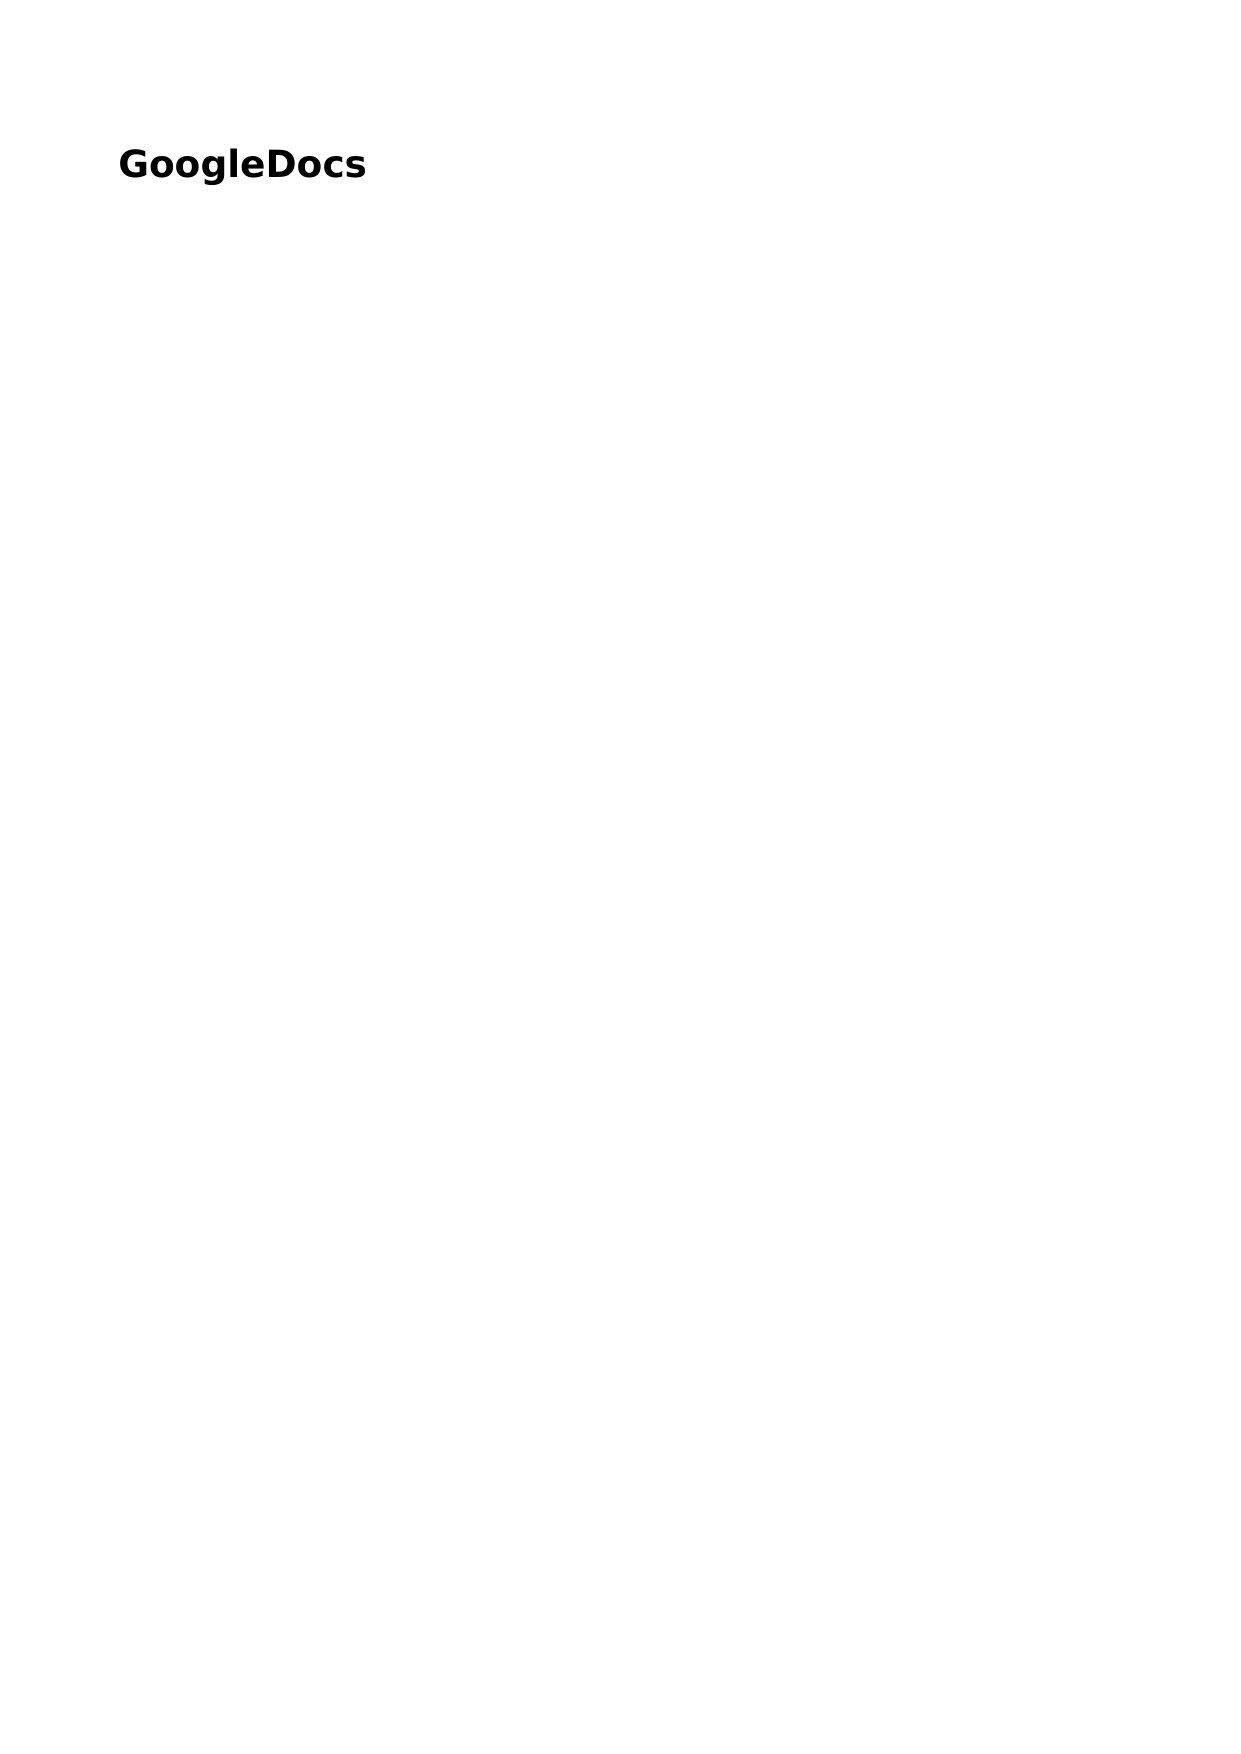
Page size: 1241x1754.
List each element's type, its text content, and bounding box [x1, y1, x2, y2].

subtitle GoogleDocs [118, 143, 1122, 187]
